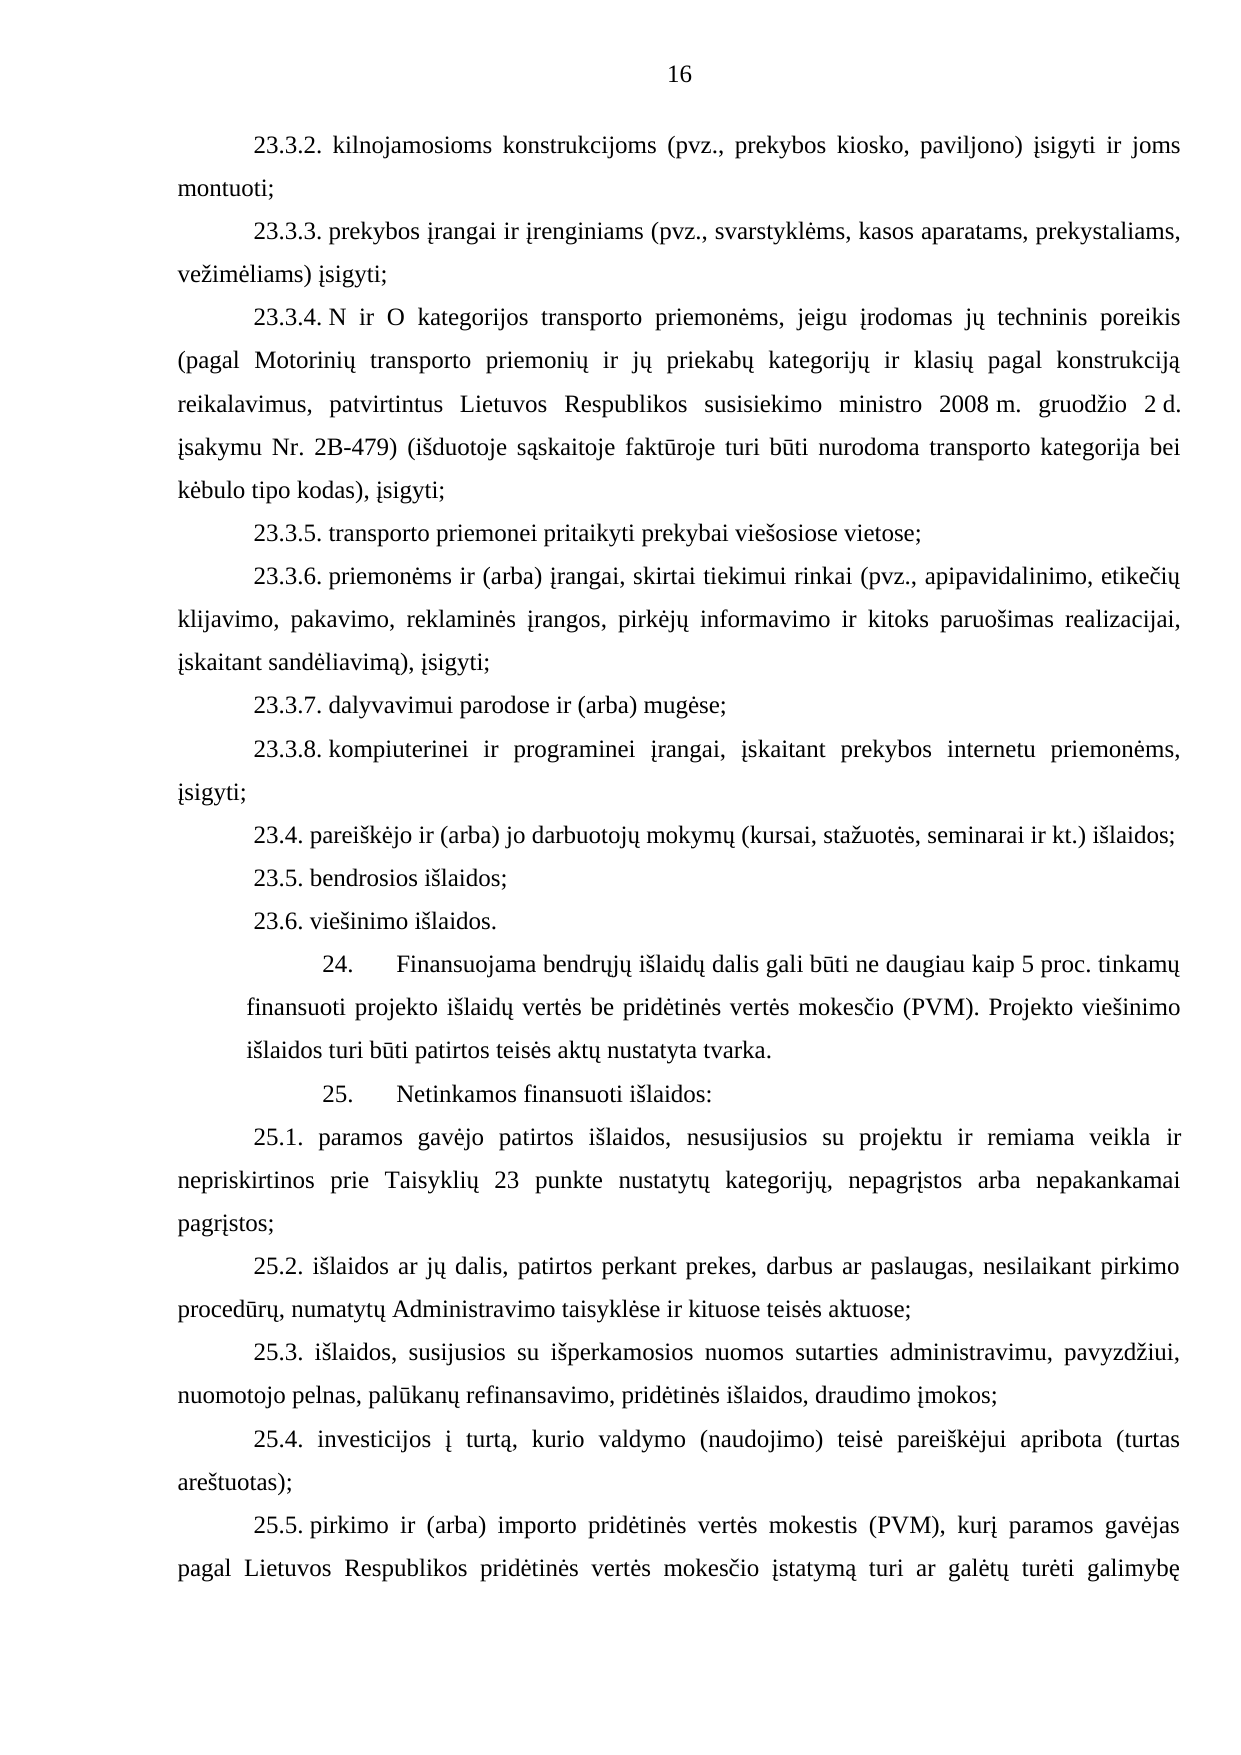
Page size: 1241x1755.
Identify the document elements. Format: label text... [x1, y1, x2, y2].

text 25.5. pirkimo ir (arba) importo pridėtinės vertės mokestis (PVM), kurį paramos gavėjas pagal Lietuvos Respublikos pridėtinės vertės mokesčio įstatymą turi ar galėtų turėti galimybę [177, 1510, 1181, 1582]
text 23.3.5. transporto priemonei pritaikyti prekybai viešosiose vietose; [177, 518, 1181, 547]
text 23.6. viešinimo išlaidos. [177, 906, 1181, 935]
text 23.5. bendrosios išlaidos; [177, 863, 1181, 892]
text 25.3. išlaidos, susijusios su išperkamosios nuomos sutarties administravimu, pavyzdžiui, nuomotojo pelnas, palūkanų refinansavimo, pridėtinės išlaidos, draudimo įmokos; [177, 1337, 1181, 1409]
text 24. Finansuojama bendrųjų išlaidų dalis gali būti ne daugiau kaip 5 proc. tinkamų finansuoti projekto išlaidų vertės be pridėtinės vertės mokesčio (PVM). Projekto viešinimo išlaidos turi būti patirtos teisės aktų nustatyta tvarka. [246, 949, 1181, 1064]
text 23.3.4. N ir O kategorijos transporto priemonėms, jeigu įrodomas jų techninis poreikis (pagal Motorinių transporto priemonių ir jų priekabų kategorijų ir klasių pagal konstrukciją reikalavimus, patvirtintus Lietuvos Respublikos susisiekimo ministro 2008 m. gruodžio 2 d. įsakymu Nr. 2B-479) (išduotoje sąskaitoje faktūroje turi būti nurodoma transporto kategorija bei kėbulo tipo kodas), įsigyti; [177, 302, 1181, 504]
text 23.3.2. kilnojamosioms konstrukcijoms (pvz., prekybos kiosko, paviljono) įsigyti ir joms montuoti; [177, 130, 1181, 202]
text 23.3.7. dalyvavimui parodose ir (arba) mugėse; [177, 691, 1181, 719]
text 23.4. pareiškėjo ir (arba) jo darbuotojų mokymų (kursai, stažuotės, seminarai ir kt.) išlaidos; [177, 820, 1181, 849]
text 23.3.6. priemonėms ir (arba) įrangai, skirtai tiekimui rinkai (pvz., apipavidalinimo, etikečių klijavimo, pakavimo, reklaminės įrangos, pirkėjų informavimo ir kitoks paruošimas realizacijai, įskaitant sandėliavimą), įsigyti; [177, 561, 1181, 676]
text 23.3.3. prekybos įrangai ir įrenginiams (pvz., svarstyklėms, kasos aparatams, prekystaliams, vežimėliams) įsigyti; [177, 216, 1181, 288]
text 23.3.8. kompiuterinei ir programinei įrangai, įskaitant prekybos internetu priemonėms, įsigyti; [177, 734, 1181, 806]
text 25.2. išlaidos ar jų dalis, patirtos perkant prekes, darbus ar paslaugas, nesilaikant pirkimo procedūrų, numatytų Administravimo taisyklėse ir kituose teisės aktuose; [177, 1251, 1181, 1323]
text 25.4. investicijos į turtą, kurio valdymo (naudojimo) teisė pareiškėjui apribota (turtas areštuotas); [177, 1424, 1181, 1496]
text 25. Netinkamos finansuoti išlaidos: [246, 1079, 1181, 1107]
text 25.1. paramos gavėjo patirtos išlaidos, nesusijusios su projektu ir remiama veikla ir nepriskirtinos prie Taisyklių 23 punkte nustatytų kategorijų, nepagrįstos arba nepakankamai pagrįstos; [177, 1122, 1181, 1237]
